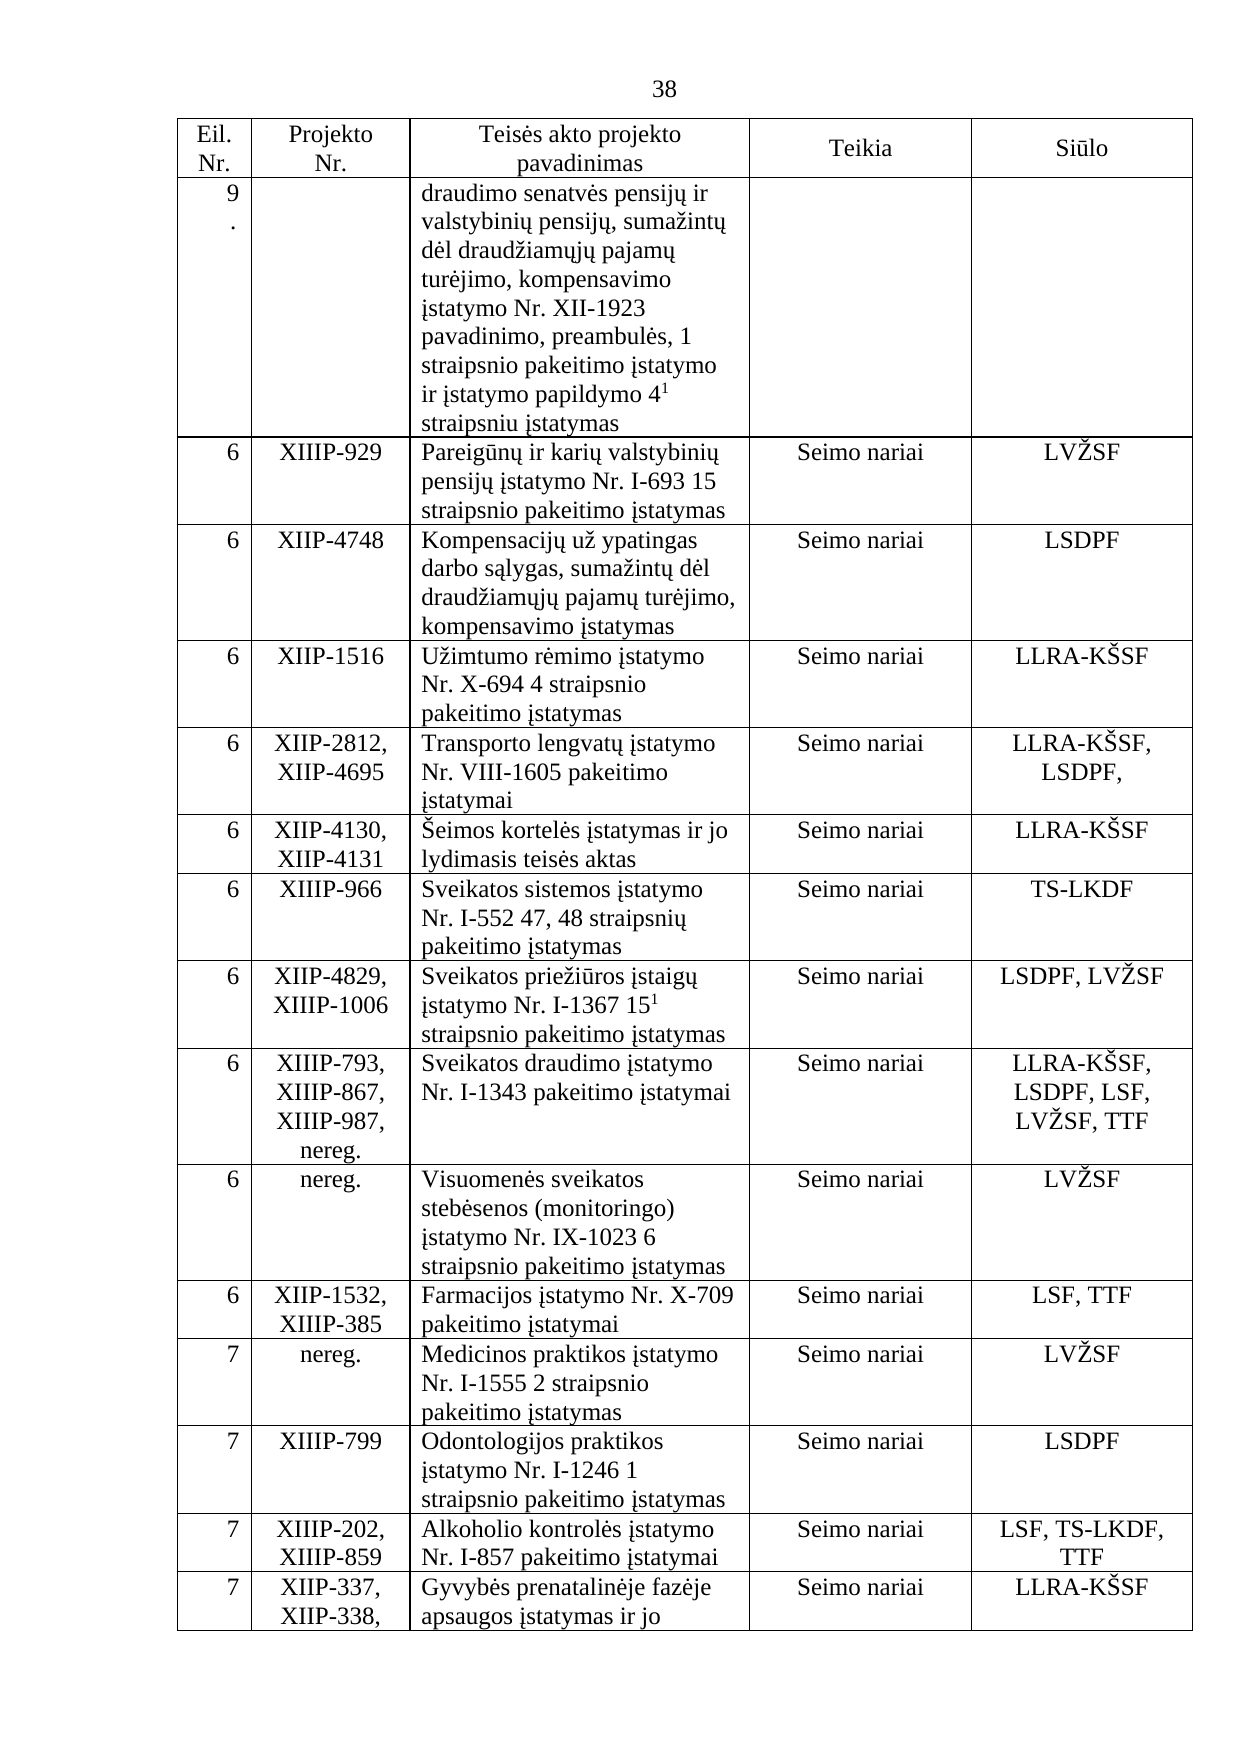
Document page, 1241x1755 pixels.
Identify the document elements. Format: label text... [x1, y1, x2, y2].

table_cell 62. [178, 641, 251, 727]
table_cell LSDPF, LVŽSF [972, 961, 1192, 1047]
table_cell Farmacijos įstatymo Nr. X-709 pakeitimo įstatymai [411, 1281, 749, 1338]
table_cell Seimo nariai [750, 1514, 971, 1571]
table_cell Seimo nariai [750, 815, 971, 873]
table_cell 64. [178, 815, 251, 873]
table_cell Seimo nariai [750, 728, 971, 814]
table_cell [252, 178, 409, 436]
table_cell nereg. [252, 1339, 409, 1425]
table_cell 60. [178, 438, 251, 524]
table_cell [750, 178, 971, 436]
table_cell XIIIP-202, XIIIP-859 [252, 1514, 409, 1571]
table_cell XIIP-2812, XIIP-4695 [252, 728, 409, 814]
table_cell LLRA-KŠSF [972, 815, 1192, 873]
table_cell 70. [178, 1339, 251, 1425]
table_cell Seimo nariai [750, 1281, 971, 1338]
table_cell Seimo nariai [750, 1339, 971, 1425]
table_cell XIIP-337, XIIP-338, [252, 1572, 409, 1630]
table_cell LVŽSF [972, 1165, 1192, 1279]
table_cell XIIIP-929 [252, 438, 409, 524]
table_cell 65. [178, 874, 251, 960]
table_cell LVŽSF [972, 438, 1192, 524]
table_cell 63. [178, 728, 251, 814]
table_cell Odontologijos praktikos įstatymo Nr. I-1246 1 straipsnio pakeitimo įstatymas [411, 1426, 749, 1513]
table_cell [972, 178, 1192, 436]
table_cell Medicinos praktikos įstatymo Nr. I-1555 2 straipsnio pakeitimo įstatymas [411, 1339, 749, 1425]
table_cell LVŽSF [972, 1339, 1192, 1425]
table_cell 71. [178, 1426, 251, 1513]
table_cell LLRA-KŠSF [972, 1572, 1192, 1630]
table_cell 69. [178, 1281, 251, 1338]
table_cell 66. [178, 961, 251, 1047]
table_cell 67. [178, 1049, 251, 1163]
table_cell XIIIP-966 [252, 874, 409, 960]
table_cell draudimo senatvės pensijų ir valstybinių pensijų, sumažintų dėl draudžiamųjų pajamų turėjimo, kompensavimo įstatymo Nr. XII-1923 pavadinimo, preambulės, 1 straipsnio pakeitimo įstatymo ir įstatymo papildymo 41 straipsniu įstatymas [411, 178, 749, 436]
table_header Eil. Nr. [178, 119, 251, 177]
table_cell Šeimos kortelės įstatymas ir jo lydimasis teisės aktas [411, 815, 749, 873]
table_header Siūlo [972, 119, 1192, 177]
table_cell Pareigūnų ir karių valstybinių pensijų įstatymo Nr. I-693 15 straipsnio pakeitimo įstatymas [411, 438, 749, 524]
table_cell Gyvybės prenatalinėje fazėje apsaugos įstatymas ir jo [411, 1572, 749, 1630]
table_cell 9. [178, 178, 251, 436]
table_cell XIIIP-799 [252, 1426, 409, 1513]
table_cell Seimo nariai [750, 438, 971, 524]
table_cell Seimo nariai [750, 1572, 971, 1630]
table_cell XIIP-4748 [252, 525, 409, 640]
table_header Teisės akto projekto pavadinimas [411, 119, 749, 177]
table_cell Seimo nariai [750, 641, 971, 727]
table_cell Seimo nariai [750, 1426, 971, 1513]
table_cell 73. [178, 1572, 251, 1630]
table_cell LSF, TS-LKDF, TTF [972, 1514, 1192, 1571]
table_cell LSF, TTF [972, 1281, 1192, 1338]
table_cell Seimo nariai [750, 874, 971, 960]
table_cell 61. [178, 525, 251, 640]
table_cell nereg. [252, 1165, 409, 1279]
table_cell Alkoholio kontrolės įstatymo Nr. I-857 pakeitimo įstatymai [411, 1514, 749, 1571]
table_cell XIIP-4130, XIIP-4131 [252, 815, 409, 873]
table_cell LSDPF [972, 1426, 1192, 1513]
table_cell 72. [178, 1514, 251, 1571]
table_cell XIIP-1516 [252, 641, 409, 727]
table_cell 68. [178, 1165, 251, 1279]
table_cell Seimo nariai [750, 1165, 971, 1279]
table_cell Sveikatos priežiūros įstaigų įstatymo Nr. I-1367 151 straipsnio pakeitimo įstatymas [411, 961, 749, 1047]
table_cell Visuomenės sveikatos stebėsenos (monitoringo) įstatymo Nr. IX-1023 6 straipsnio pakeitimo įstatymas [411, 1165, 749, 1279]
table_header Projekto Nr. [252, 119, 409, 177]
table_cell TS-LKDF [972, 874, 1192, 960]
table_header Teikia [750, 119, 971, 177]
table_cell Sveikatos sistemos įstatymo Nr. I-552 47, 48 straipsnių pakeitimo įstatymas [411, 874, 749, 960]
table_cell XIIP-4829, XIIIP-1006 [252, 961, 409, 1047]
table_cell LSDPF [972, 525, 1192, 640]
table_cell LLRA-KŠSF, LSDPF, [972, 728, 1192, 814]
table_cell Seimo nariai [750, 961, 971, 1047]
table_cell XIIIP-793, XIIIP-867, XIIIP-987, nereg. [252, 1049, 409, 1163]
table_cell Užimtumo rėmimo įstatymo Nr. X-694 4 straipsnio pakeitimo įstatymas [411, 641, 749, 727]
table_cell XIIP-1532, XIIIP-385 [252, 1281, 409, 1338]
table_cell Kompensacijų už ypatingas darbo sąlygas, sumažintų dėl draudžiamųjų pajamų turėjimo, kompensavimo įstatymas [411, 525, 749, 640]
table_cell Sveikatos draudimo įstatymo Nr. I-1343 pakeitimo įstatymai [411, 1049, 749, 1163]
table_cell Seimo nariai [750, 525, 971, 640]
table_cell LLRA-KŠSF, LSDPF, LSF, LVŽSF, TTF [972, 1049, 1192, 1163]
table_cell Seimo nariai [750, 1049, 971, 1163]
table_cell LLRA-KŠSF [972, 641, 1192, 727]
table_cell Transporto lengvatų įstatymo Nr. VIII-1605 pakeitimo įstatymai [411, 728, 749, 814]
